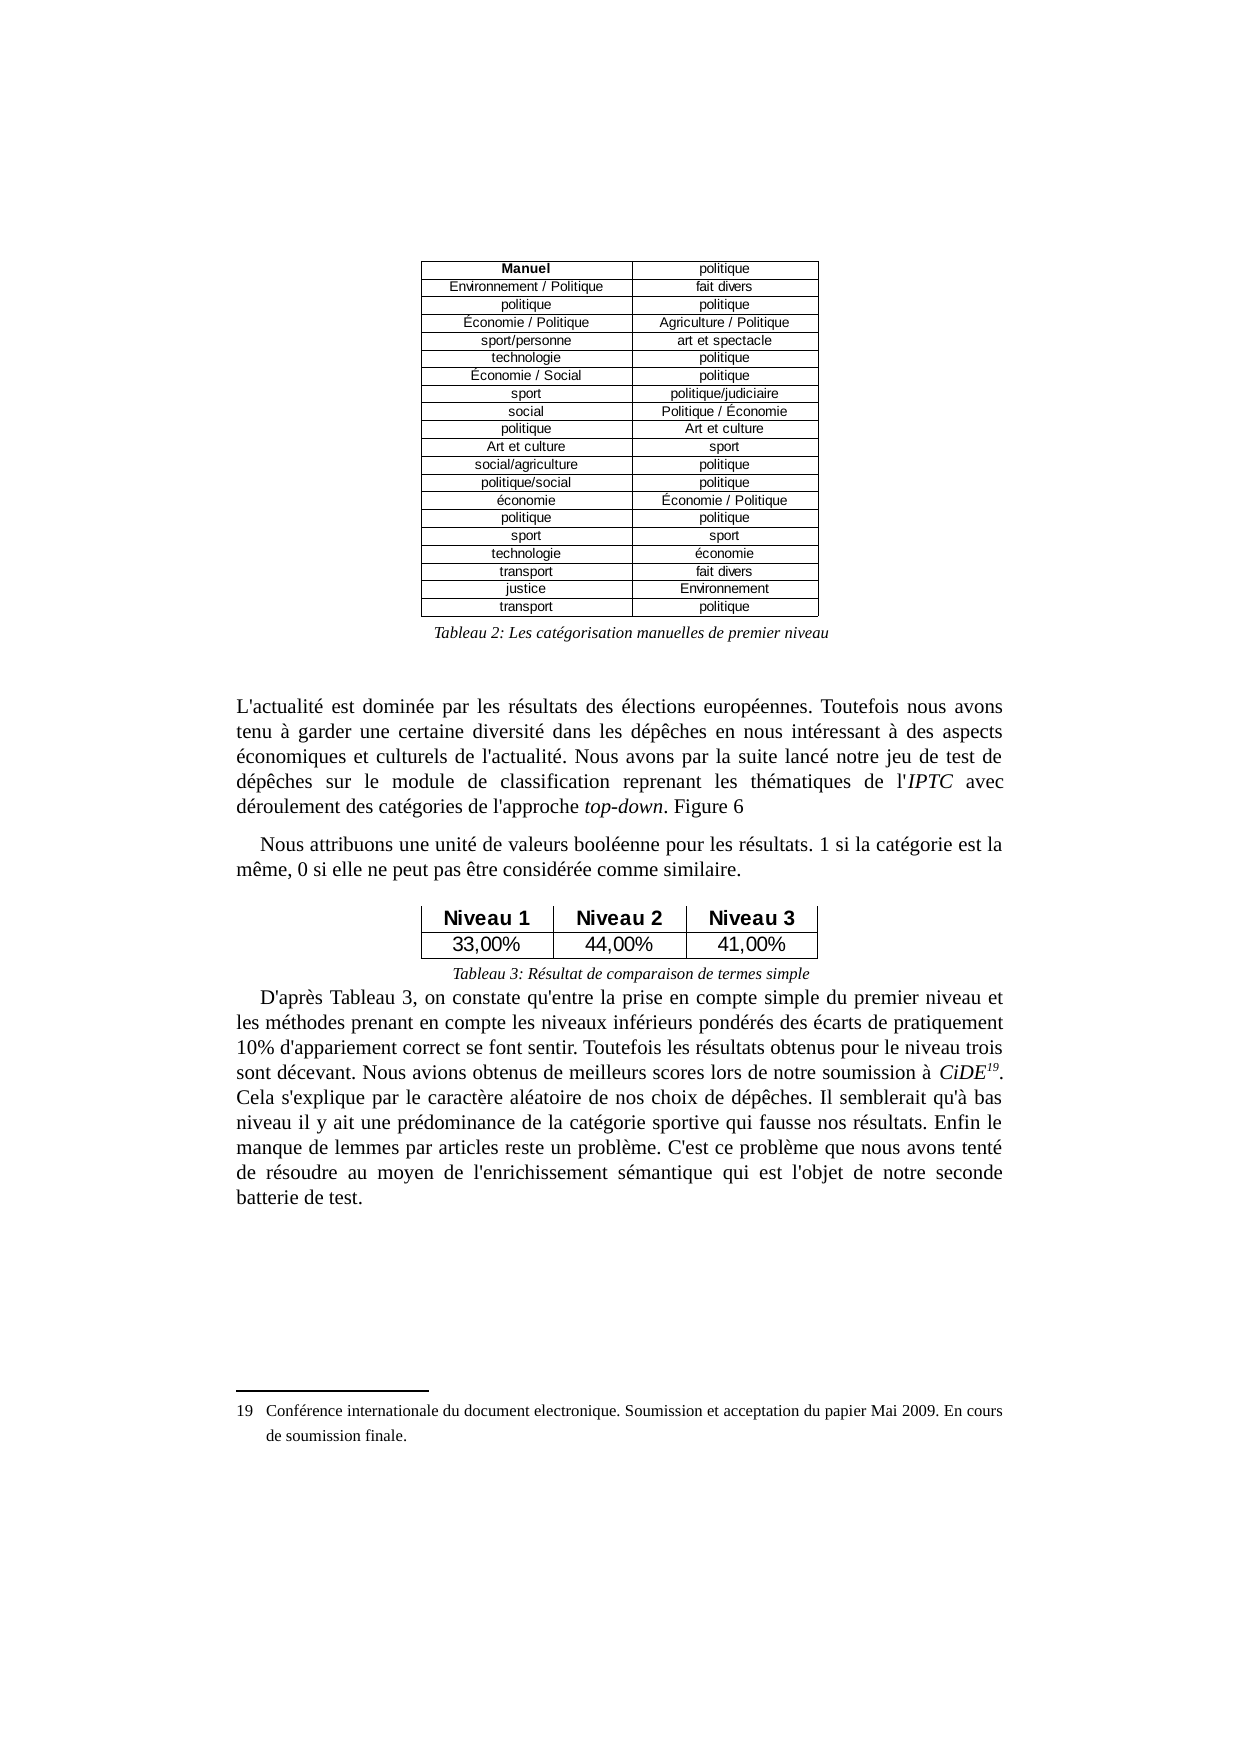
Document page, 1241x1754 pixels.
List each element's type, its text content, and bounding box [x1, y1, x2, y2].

text Tableau 3: Résultat de comparaison de termes simple [420, 906, 820, 984]
text Tableau 2: Les catégorisation manuelles de premier niveau [323, 261, 917, 643]
text Nous attribuons une unité de valeurs booléenne pour les résultats. 1 si la catégorie est la même, 0 si elle ne peut pas être considérée comme similaire. [236, 831, 1004, 881]
text L'actualité est dominée par les résultats des élections européennes. Toutefois nous avons tenu à garder une certaine diversité dans les dépêches en nous intéressant à des aspects économiques et culturels de l'actualité. Nous avons par la suite lancé notre jeu de test de dépêches sur le module de classification reprenant les thématiques de l'IPTC avec déroulement des catégories de l'approche top-down. Figure 6 [236, 248, 1004, 818]
text D'après Tableau 3, on constate qu'entre la prise en compte simple du premier niveau et les méthodes prenant en compte les niveaux inférieurs pondérés des écarts de pratiquement 10% d'appariement correct se font sentir. Toutefois les résultats obtenus pour le niveau trois sont décevant. Nous avions obtenus de meilleurs scores lors de notre soumission à CiDE. Cela s'explique par le caractère aléatoire de nos choix de dépêches. Il semblerait qu'à bas niveau il y ait une prédominance de la catégorie sportive qui fausse nos résultats. Enfin le manque de lemmes par articles reste un problème. C'est ce problème que nous avons tenté de résoudre au moyen de l'enrichissement sémantique qui est l'objet de notre seconde batterie de test. [236, 893, 1004, 1209]
text Conférence internationale du document electronique. Soumission et acceptation du papier Mai 2009. En cours de soumission finale. [236, 1397, 1004, 1447]
